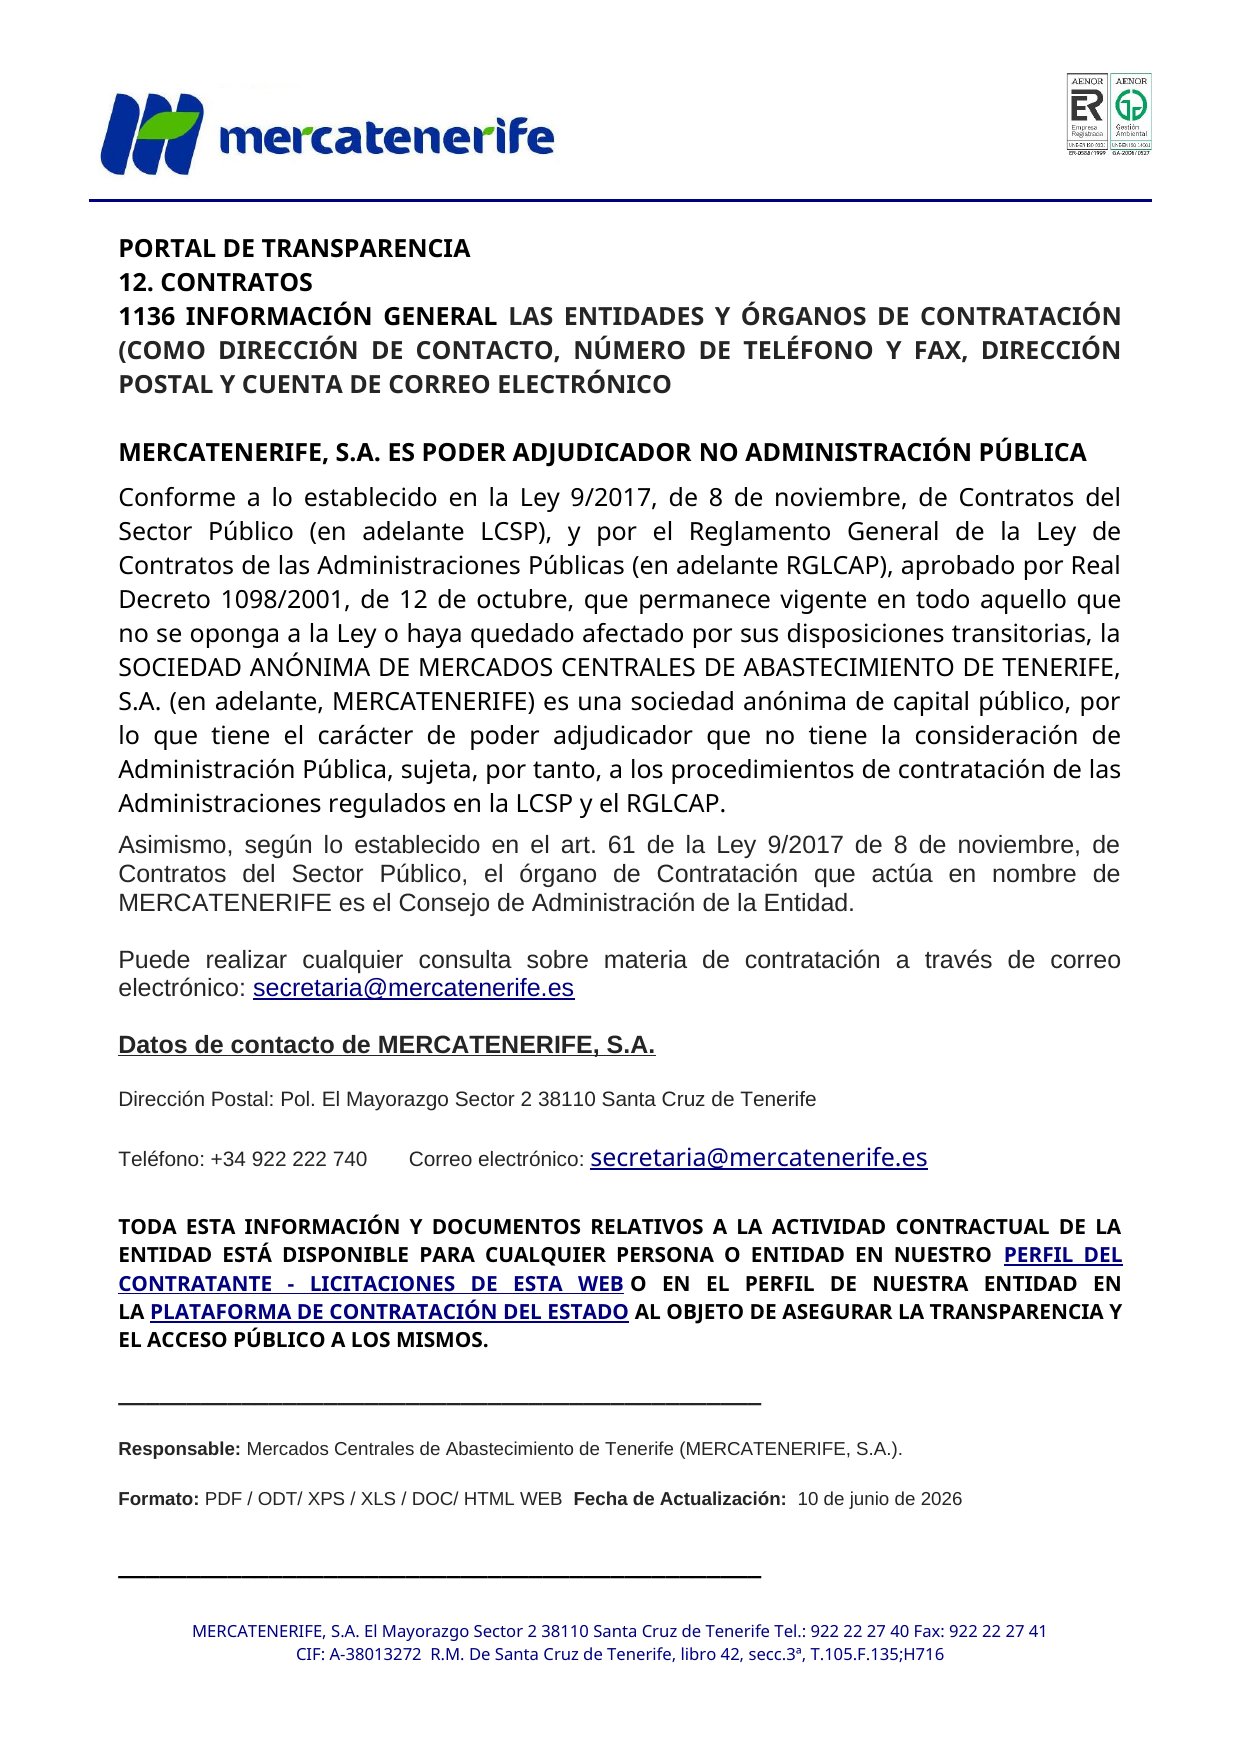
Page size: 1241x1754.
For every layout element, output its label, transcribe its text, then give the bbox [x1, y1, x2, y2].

text TODA ESTA INFORMACIÓN Y DOCUMENTOS RELATIVOS A LA ACTIVIDAD CONTRACTUAL DE LA ENTIDAD ESTÁ DISPONIBLE PARA CUALQUIER PERSONA O ENTIDAD EN NUESTRO PERFIL DEL CONTRATANTE - LICITACIONES DE ESTA WEB O EN EL PERFIL DE NUESTRA ENTIDAD EN LA PLATAFORMA DE CONTRATACIÓN DEL ESTADO AL OBJETO DE ASEGURAR LA TRANSPARENCIA Y EL ACCESO PÚBLICO A LOS MISMOS. [118, 1212, 1122, 1354]
text Conforme a lo establecido en la Ley 9/2017, de 8 de noviembre, de Contratos del Sector Público (en adelante LCSP), y por el Reglamento General de la Ley de Contratos de las Administraciones Públicas (en adelante RGLCAP), aprobado por Real Decreto 1098/2001, de 12 de octubre, que permanece vigente en todo aquello que no se oponga a la Ley o haya quedado afectado por sus disposiciones transitorias, la SOCIEDAD ANÓNIMA DE MERCADOS CENTRALES DE ABASTECIMIENTO DE TENERIFE, S.A. (en adelante, MERCATENERIFE) es una sociedad anónima de capital público, por lo que tiene el carácter de poder adjudicador que no tiene la consideración de Administración Pública, sujeta, por tanto, a los procedimientos de contratación de las Administraciones regulados en la LCSP y el RGLCAP. [118, 479, 1122, 820]
text _______________________________________________ [118, 1537, 1122, 1583]
text Puede realizar cualquier consulta sobre materia de contratación a través de correo electrónico: secretaria@mercatenerife.es [118, 945, 1122, 1002]
text PORTAL DE TRANSPARENCIA [118, 230, 1122, 264]
text 1136 INFORMACIÓN GENERAL LAS ENTIDADES Y ÓRGANOS DE CONTRATACIÓN (COMO DIRECCIÓN DE CONTACTO, NÚMERO DE TELÉFONO Y FAX, DIRECCIÓN POSTAL Y CUENTA DE CORREO ELECTRÓNICO [118, 298, 1122, 401]
text _______________________________________________ [118, 1364, 1122, 1410]
text Datos de contacto de MERCATENERIFE, S.A. [118, 1030, 1122, 1059]
text MERCATENERIFE, S.A. ES PODER ADJUDICADOR NO ADMINISTRACIÓN PÚBLICA [118, 435, 1122, 469]
text Formato: PDF / ODT/ XPS / XLS / DOC/ HTML WEB Fecha de Actualización: 10 de junio de 2026 [118, 1488, 1122, 1509]
text Asimismo, según lo establecido en el art. 61 de la Ley 9/2017 de 8 de noviembre, de Contratos del Sector Público, el órgano de Contratación que actúa en nombre de MERCATENERIFE es el Consejo de Administración de la Entidad. [118, 830, 1122, 917]
text 12. CONTRATOS [118, 264, 1122, 298]
text Teléfono: +34 922 222 740 Correo electrónico: secretaria@mercatenerife.es [118, 1139, 1122, 1173]
text Dirección Postal: Pol. El Mayorazgo Sector 2 38110 Santa Cruz de Tenerife [118, 1087, 1122, 1111]
text Responsable: Mercados Centrales de Abastecimiento de Tenerife (MERCATENERIFE, S.A.). [118, 1438, 1122, 1459]
